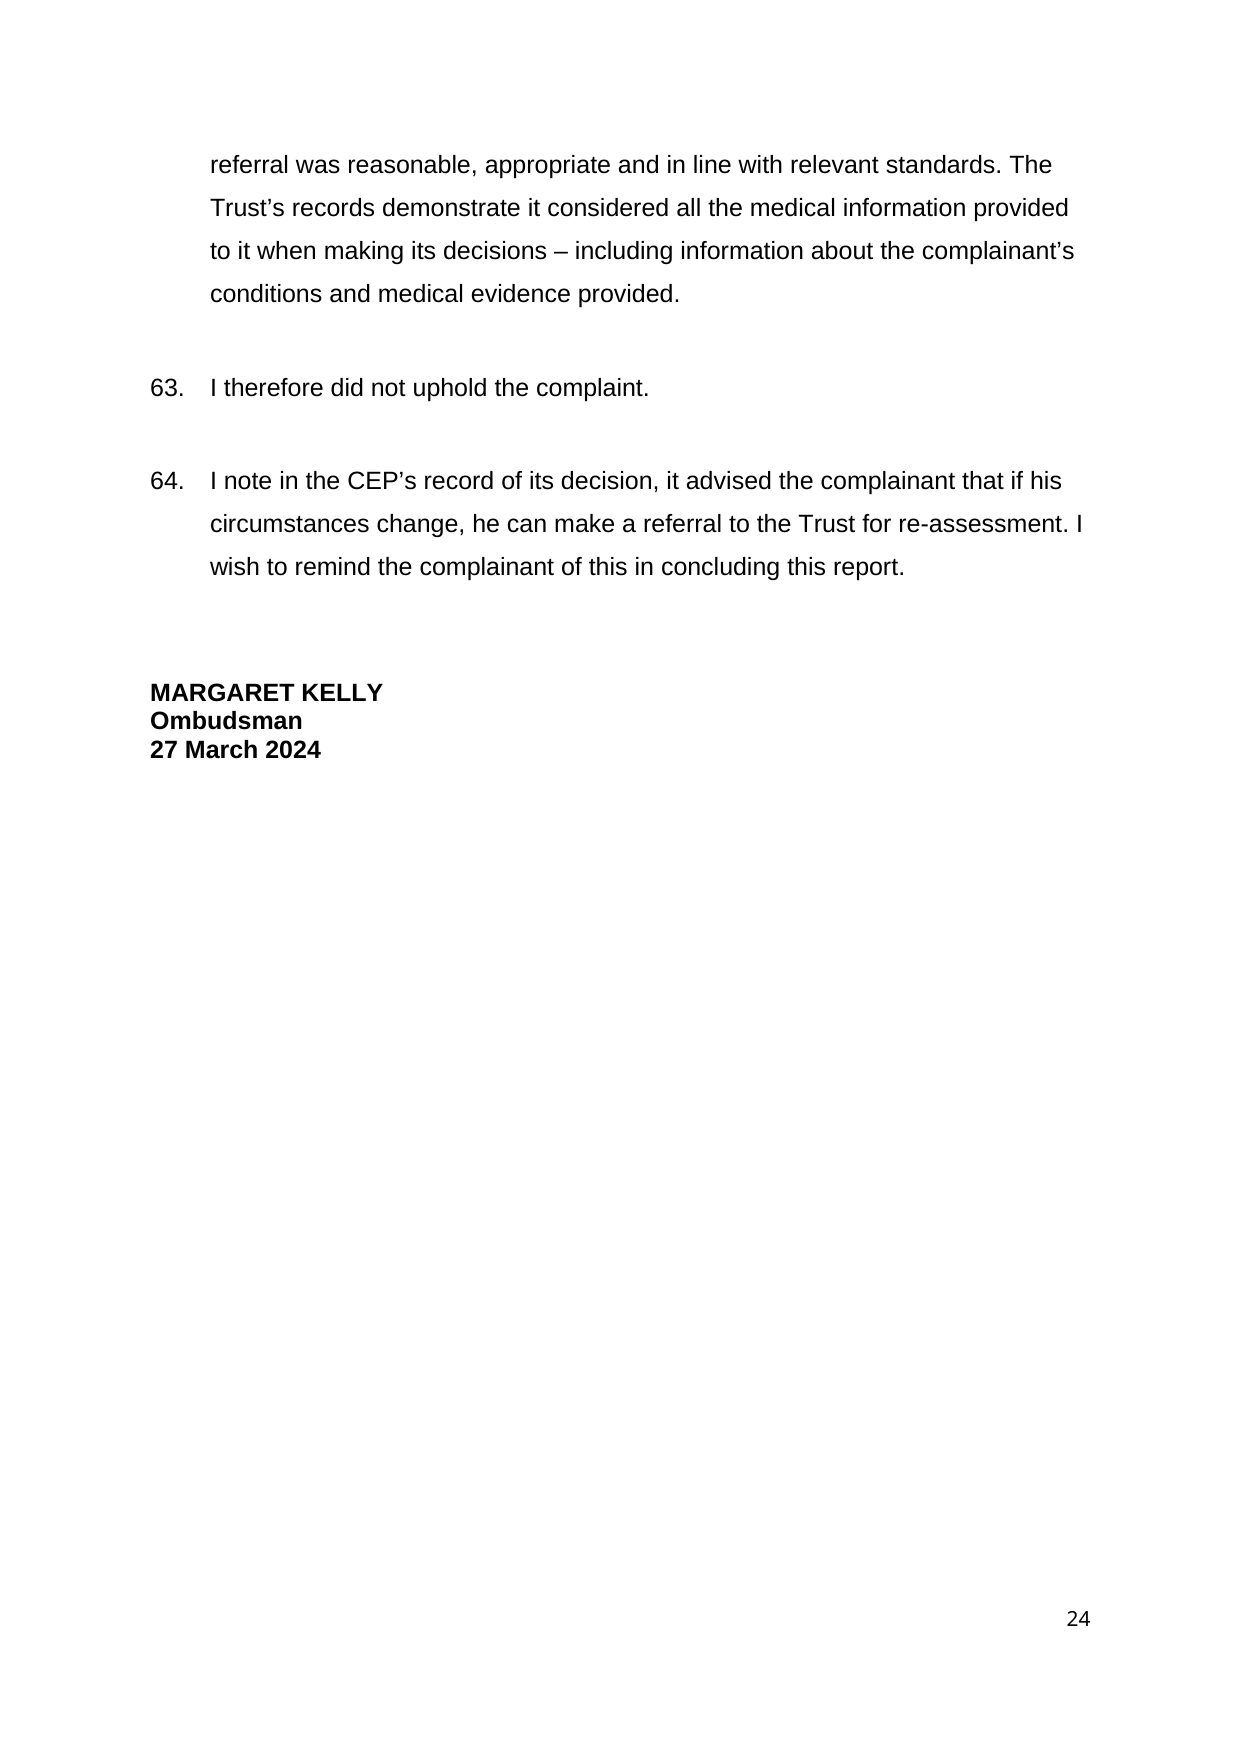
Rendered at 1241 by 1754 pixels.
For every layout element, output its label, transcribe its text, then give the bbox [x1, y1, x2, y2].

text 27 March 2024 [150, 735, 1090, 764]
list I therefore did not uphold the complaint. [150, 372, 1090, 401]
list I note in the CEP’s record of its decision, it advised the complainant that if his circumstances change, he can make a referral to the Trust for re-assessment. I wish to remind the complainant of this in concluding this report. [150, 466, 1090, 581]
list referral was reasonable, appropriate and in line with relevant standards. The Trust’s records demonstrate it considered all the medical information provided to it when making its decisions – including information about the complainant’s conditions and medical evidence provided. [150, 150, 1090, 308]
text Ombudsman [150, 706, 1090, 735]
text MARGARET KELLY [150, 677, 1090, 706]
